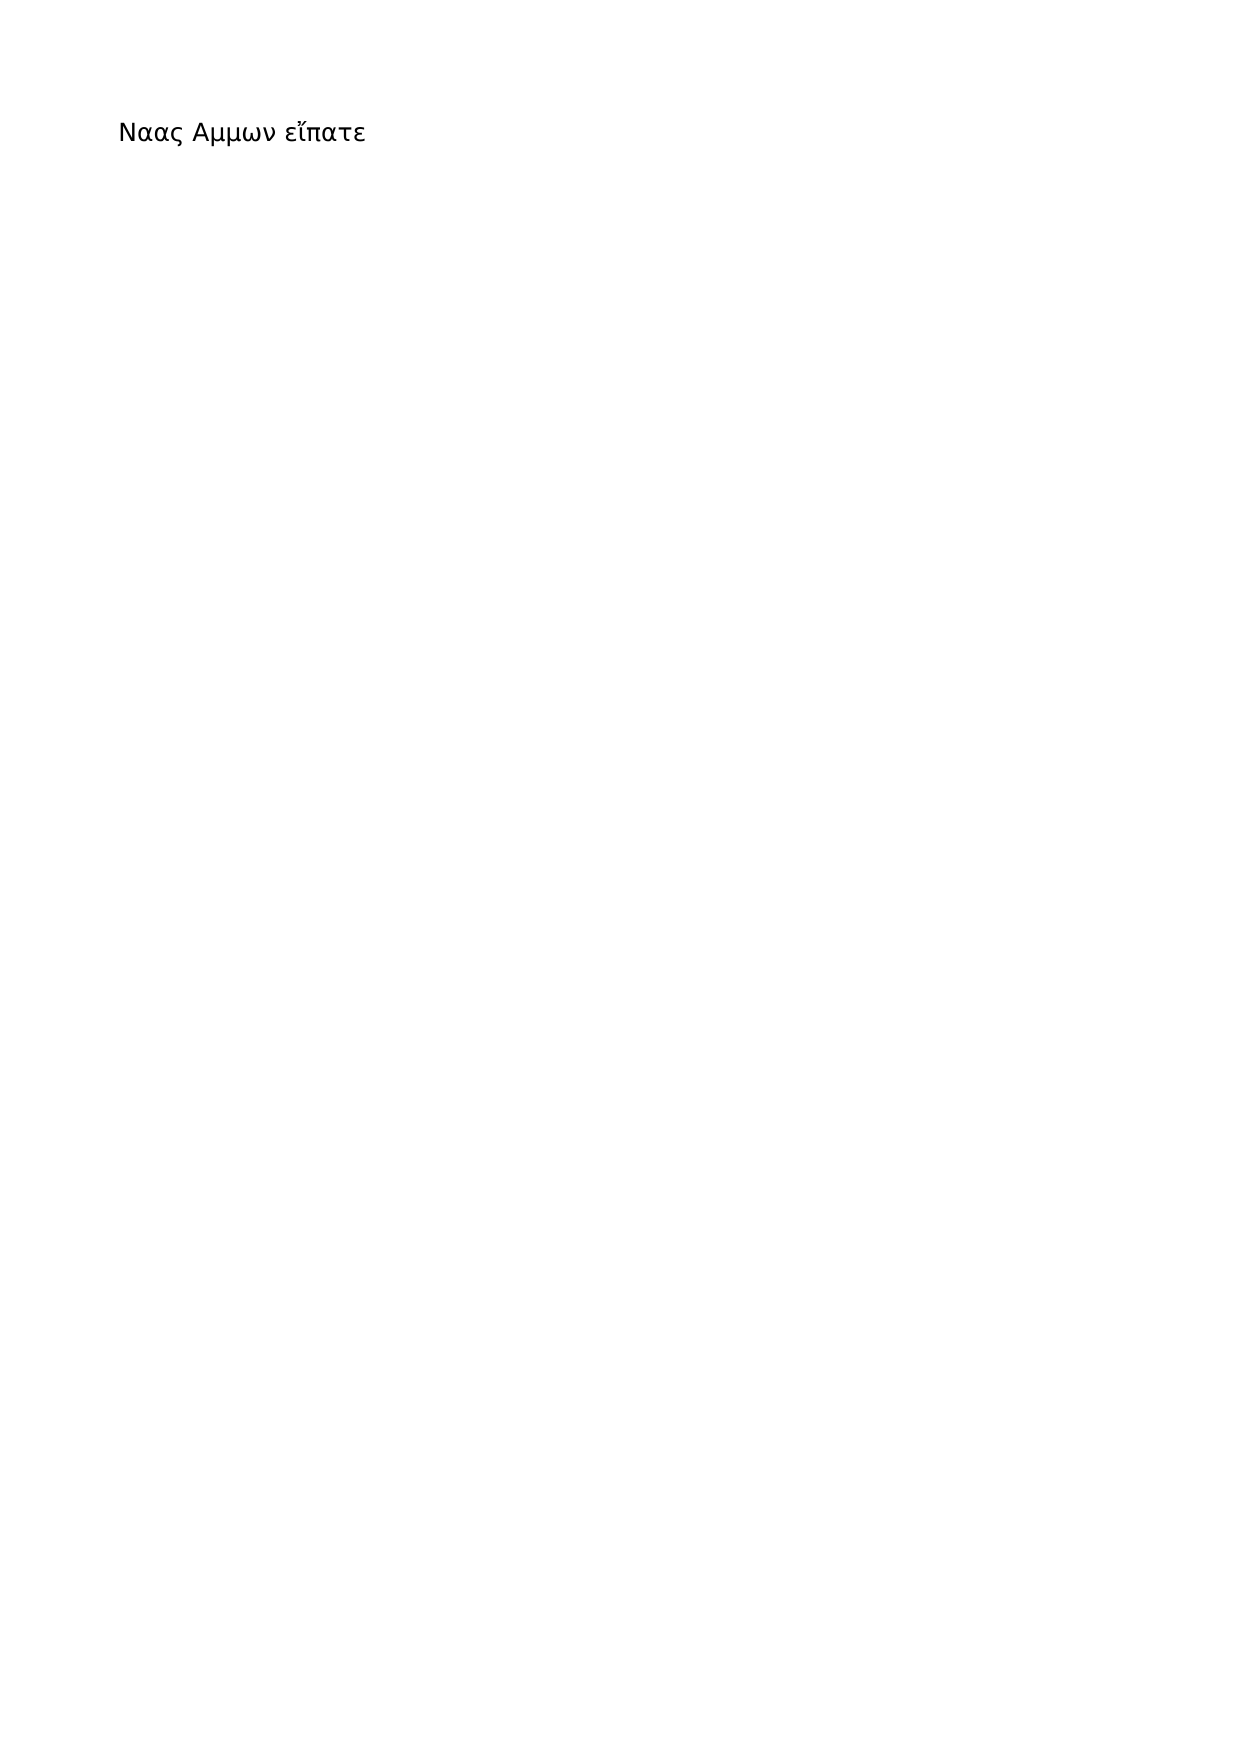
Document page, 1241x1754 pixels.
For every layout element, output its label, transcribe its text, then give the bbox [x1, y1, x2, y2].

text Ναας Αμμων εἴπατε [118, 118, 1122, 147]
